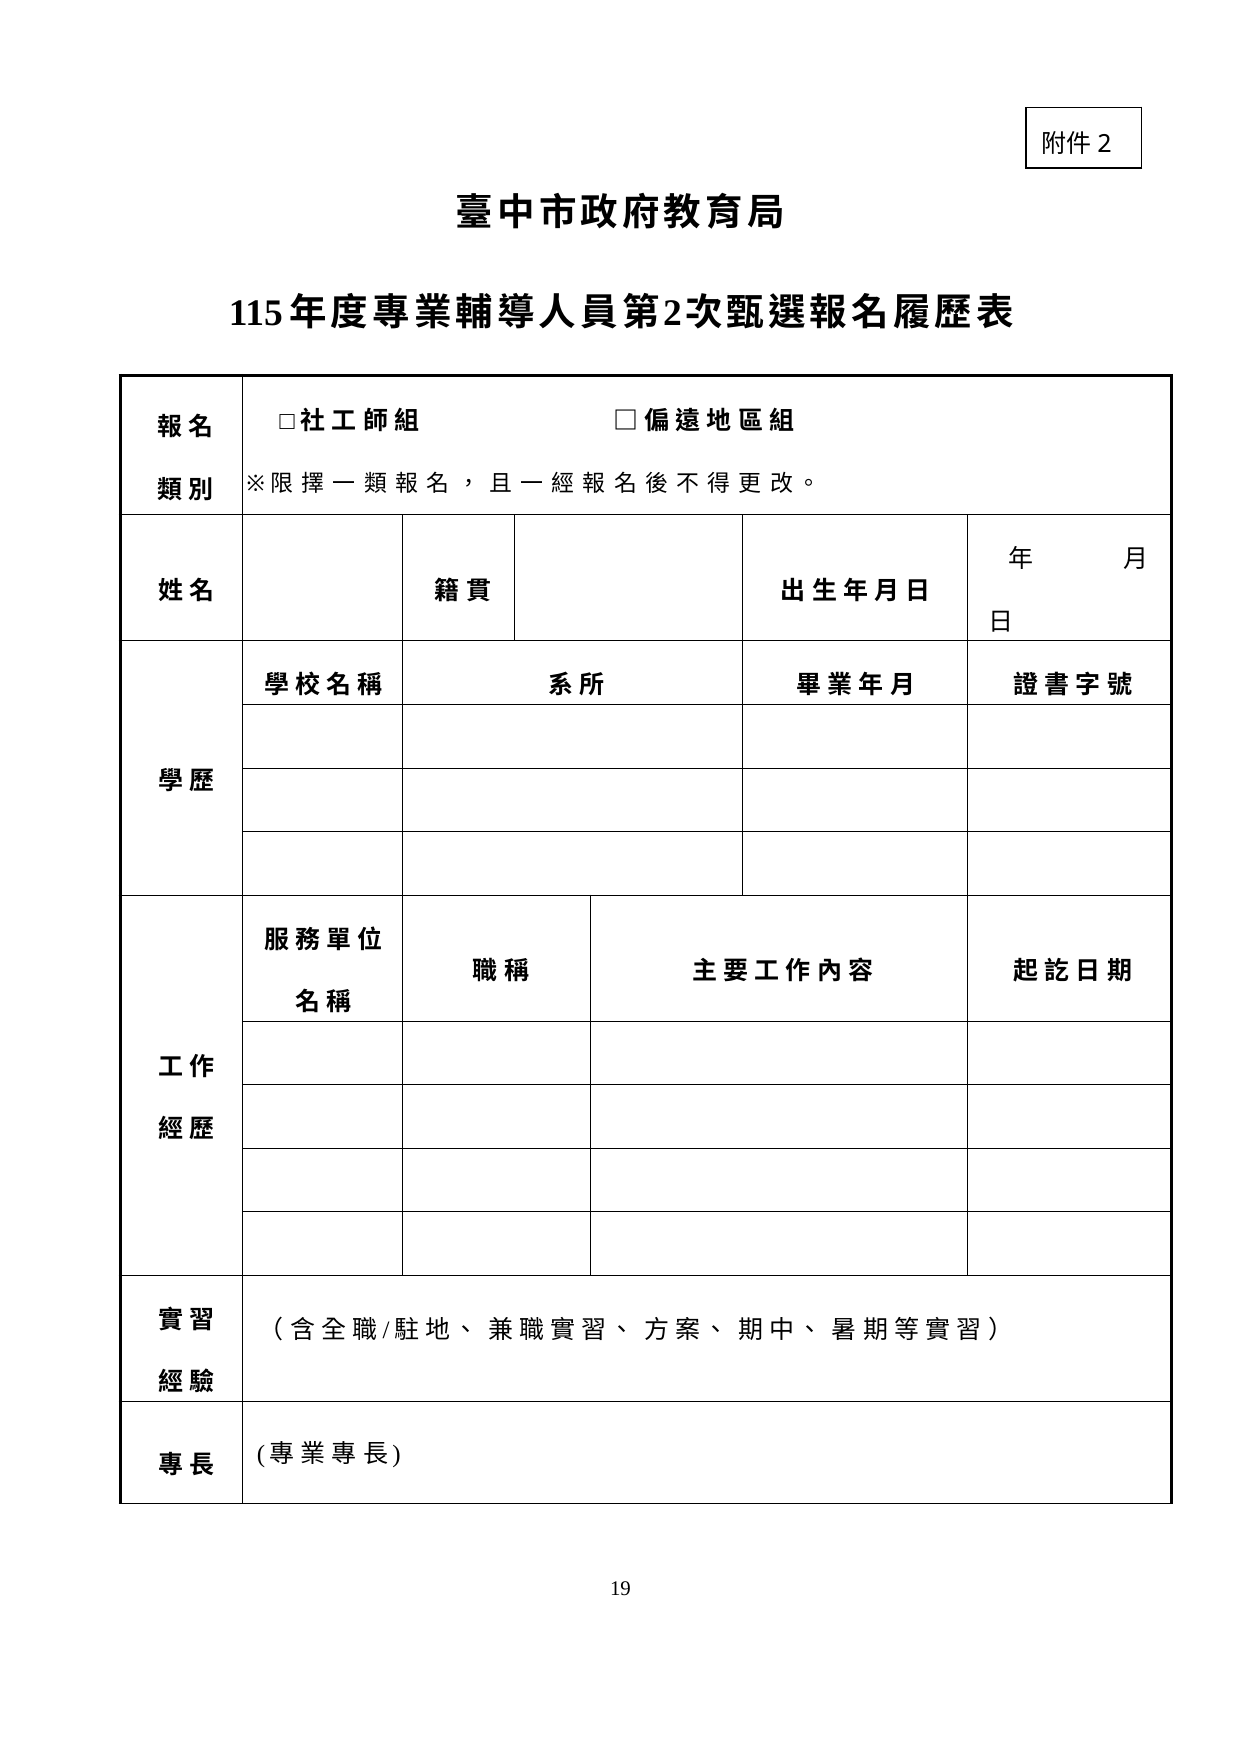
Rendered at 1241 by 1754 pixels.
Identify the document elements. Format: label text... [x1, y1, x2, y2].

table_cell （含全職/駐地、兼職實習、方案、期中、暑期等實習） [243, 1276, 1170, 1401]
table_cell [243, 1149, 402, 1211]
table_cell [515, 515, 742, 640]
text 臺中市政府教育局 [120, 167, 1120, 230]
table_cell [968, 1022, 1170, 1084]
table_cell [968, 1085, 1170, 1148]
table_cell [968, 1212, 1170, 1275]
table_cell [968, 832, 1170, 894]
table_cell [403, 1212, 590, 1275]
table_cell 出生年月日 [743, 515, 967, 640]
table_cell 實習 經驗 [122, 1276, 242, 1401]
table_cell [968, 705, 1170, 767]
table_cell 姓名 [122, 515, 242, 640]
table_cell [243, 769, 402, 831]
table_cell [743, 769, 967, 831]
text 附件2 [1042, 116, 1126, 160]
table_cell [743, 705, 967, 767]
table_cell 學校名稱 [243, 641, 402, 704]
table_cell 主要工作內容 [591, 896, 967, 1021]
table_cell [243, 515, 402, 640]
table_header □社工師組 □偏遠地區組 ※限擇一類報名，且一經報名後不得更改。 [243, 377, 1170, 514]
table_cell 起訖日期 [968, 896, 1170, 1021]
text 115年度專業輔導人員第2次甄選報名履歷表 [120, 230, 1120, 355]
table_cell [403, 832, 742, 894]
table_cell [243, 705, 402, 767]
table_cell 職稱 [403, 896, 590, 1021]
table_cell [591, 1085, 967, 1148]
table_cell 系所 [403, 641, 742, 704]
table_cell [968, 1149, 1170, 1211]
table_cell (專業專長) [243, 1402, 1170, 1503]
table_cell [403, 1085, 590, 1148]
table_cell [403, 705, 742, 767]
table_cell 籍貫 [403, 515, 514, 640]
table_cell 年 月 日 [968, 515, 1170, 640]
table_cell [591, 1212, 967, 1275]
table_cell [968, 769, 1170, 831]
table_cell [591, 1022, 967, 1084]
table_cell [243, 1085, 402, 1148]
table_cell 專長 [122, 1402, 242, 1503]
table_cell [403, 769, 742, 831]
table_cell 證書字號 [968, 641, 1170, 704]
table_cell 工作 經歷 [122, 896, 242, 1275]
table_cell [743, 832, 967, 894]
table_cell [403, 1149, 590, 1211]
table_cell [243, 832, 402, 894]
table_header 報名 類別 [122, 377, 242, 514]
table_cell [243, 1212, 402, 1275]
table_cell [243, 1022, 402, 1084]
table_cell 服務單位 名稱 [243, 896, 402, 1021]
table_cell 學歷 [122, 641, 242, 894]
table_cell 畢業年月 [743, 641, 967, 704]
table_cell [403, 1022, 590, 1084]
table_cell [591, 1149, 967, 1211]
